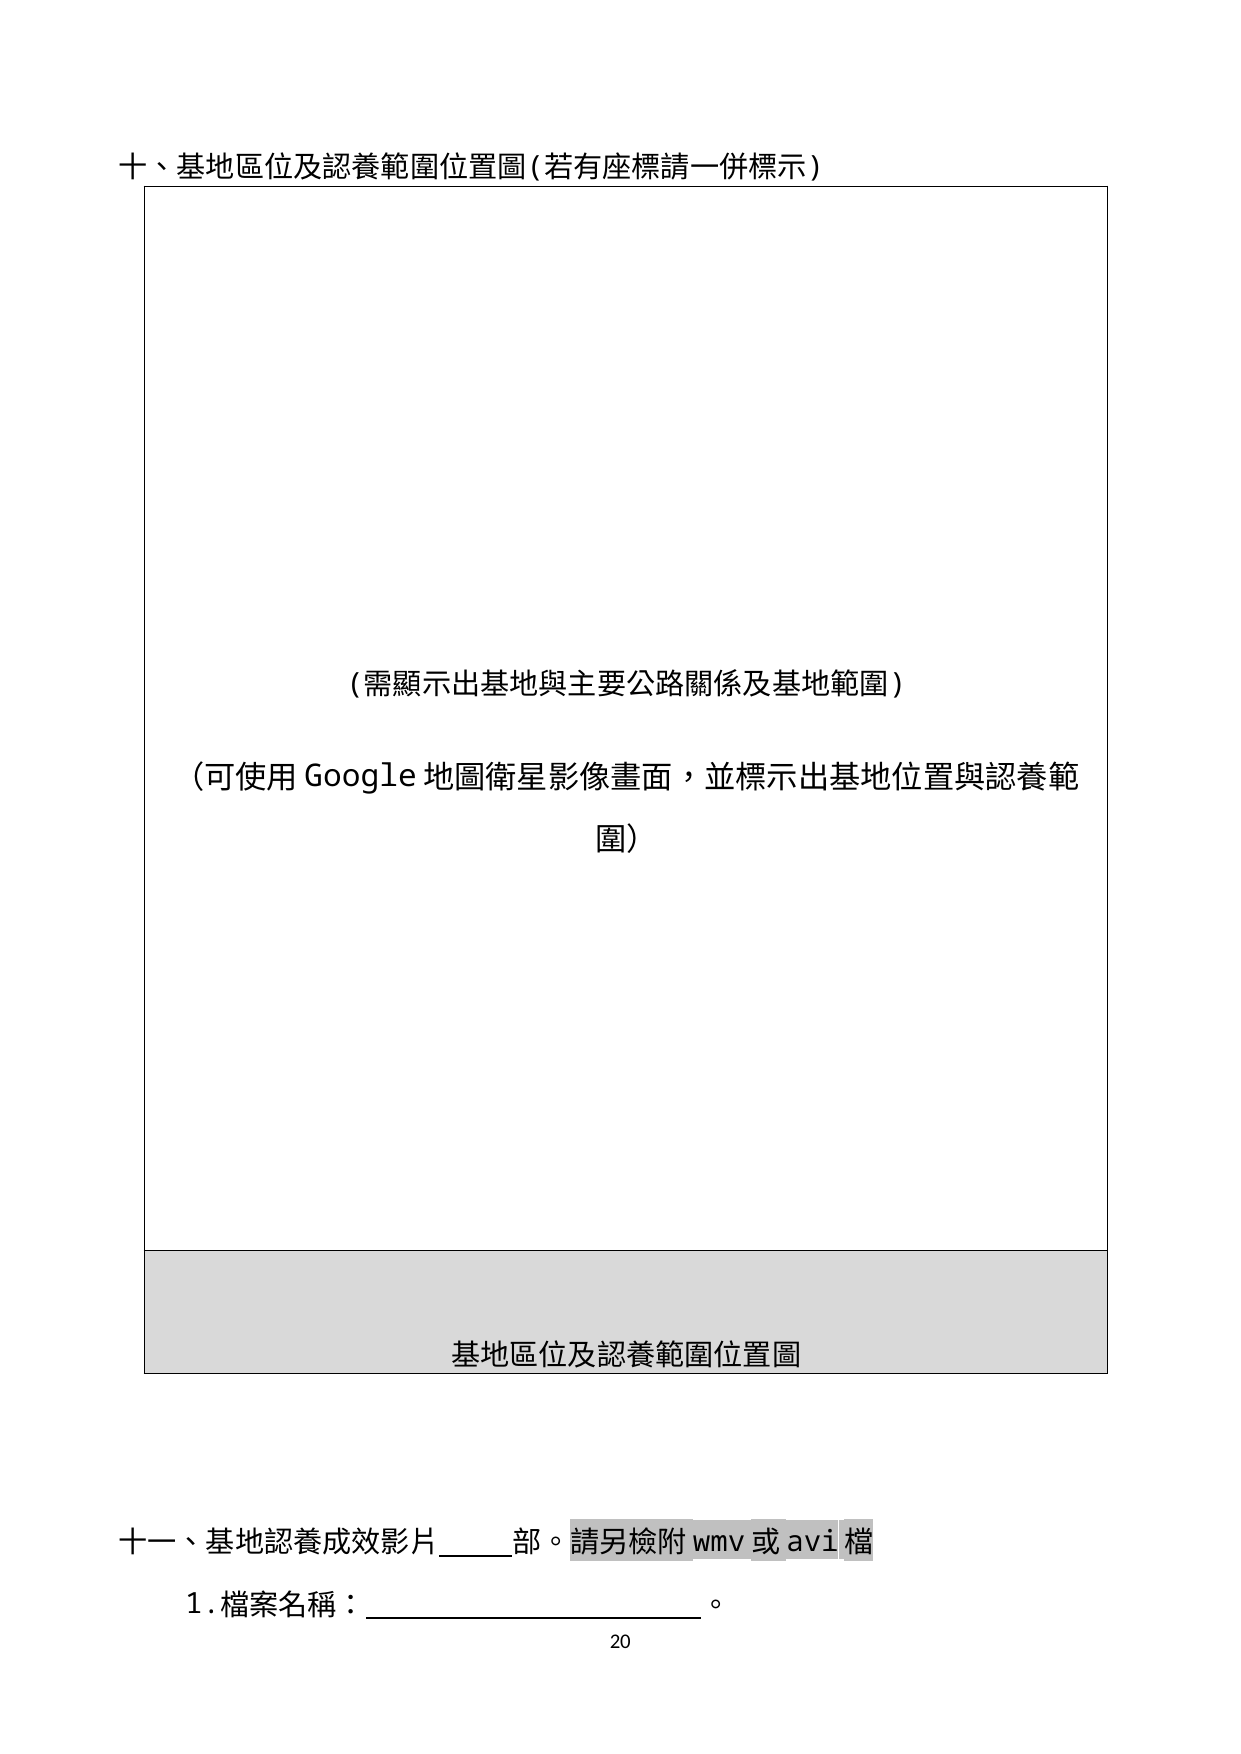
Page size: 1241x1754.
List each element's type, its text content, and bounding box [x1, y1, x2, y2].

text 十、基地區位及認養範圍位置圖(若有座標請一併標示) [118, 123, 1122, 186]
text 十一、基地認養成效影片 部。請另檢附wmv或avi檔 [118, 1498, 1122, 1561]
text 1.檔案名稱： 。 [185, 1561, 1122, 1623]
table_header (需顯示出基地與主要公路關係及基地範圍) （可使用Google地圖衛星影像畫面，並標示出基地位置與認養範圍） [145, 187, 1107, 1250]
table_cell 基地區位及認養範圍位置圖 [145, 1251, 1107, 1373]
